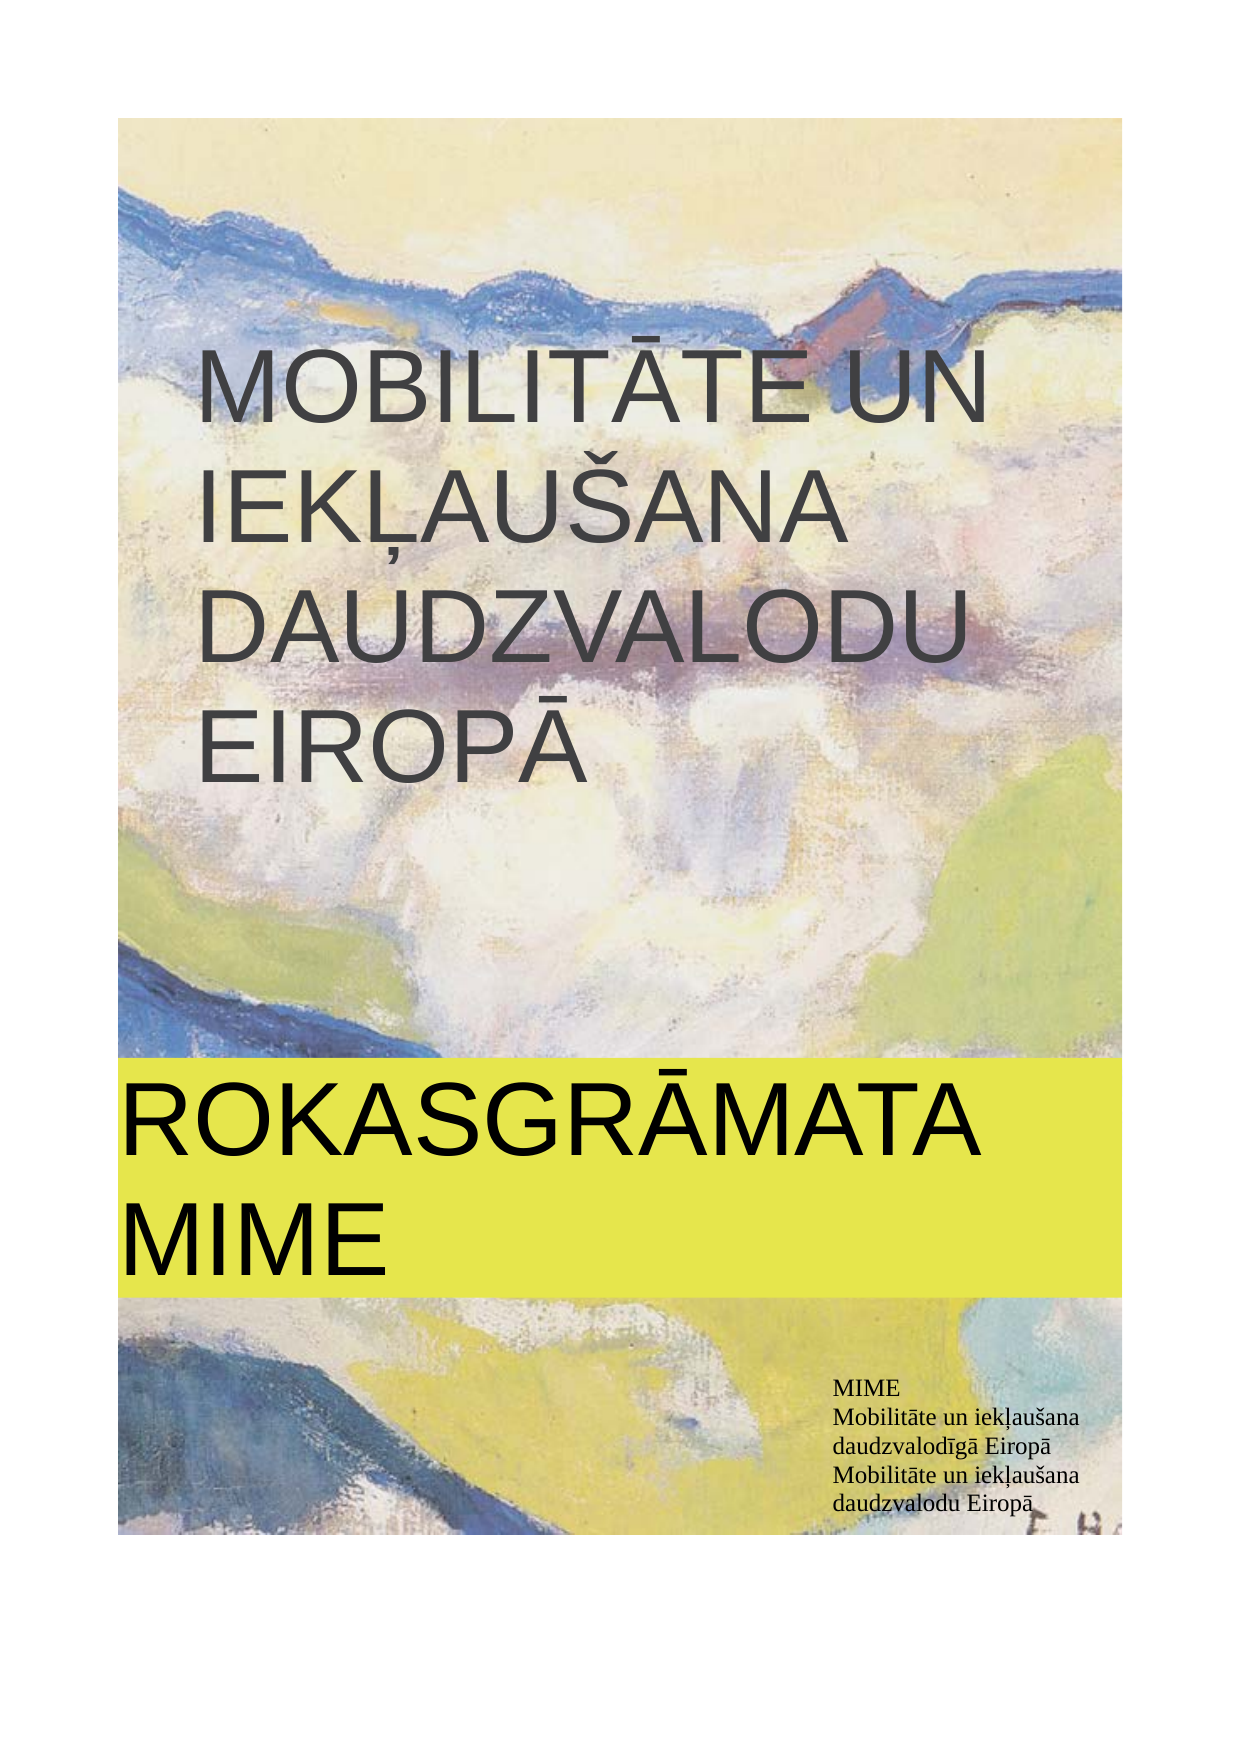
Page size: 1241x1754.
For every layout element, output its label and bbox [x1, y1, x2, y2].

picture [118, 118, 1123, 1535]
